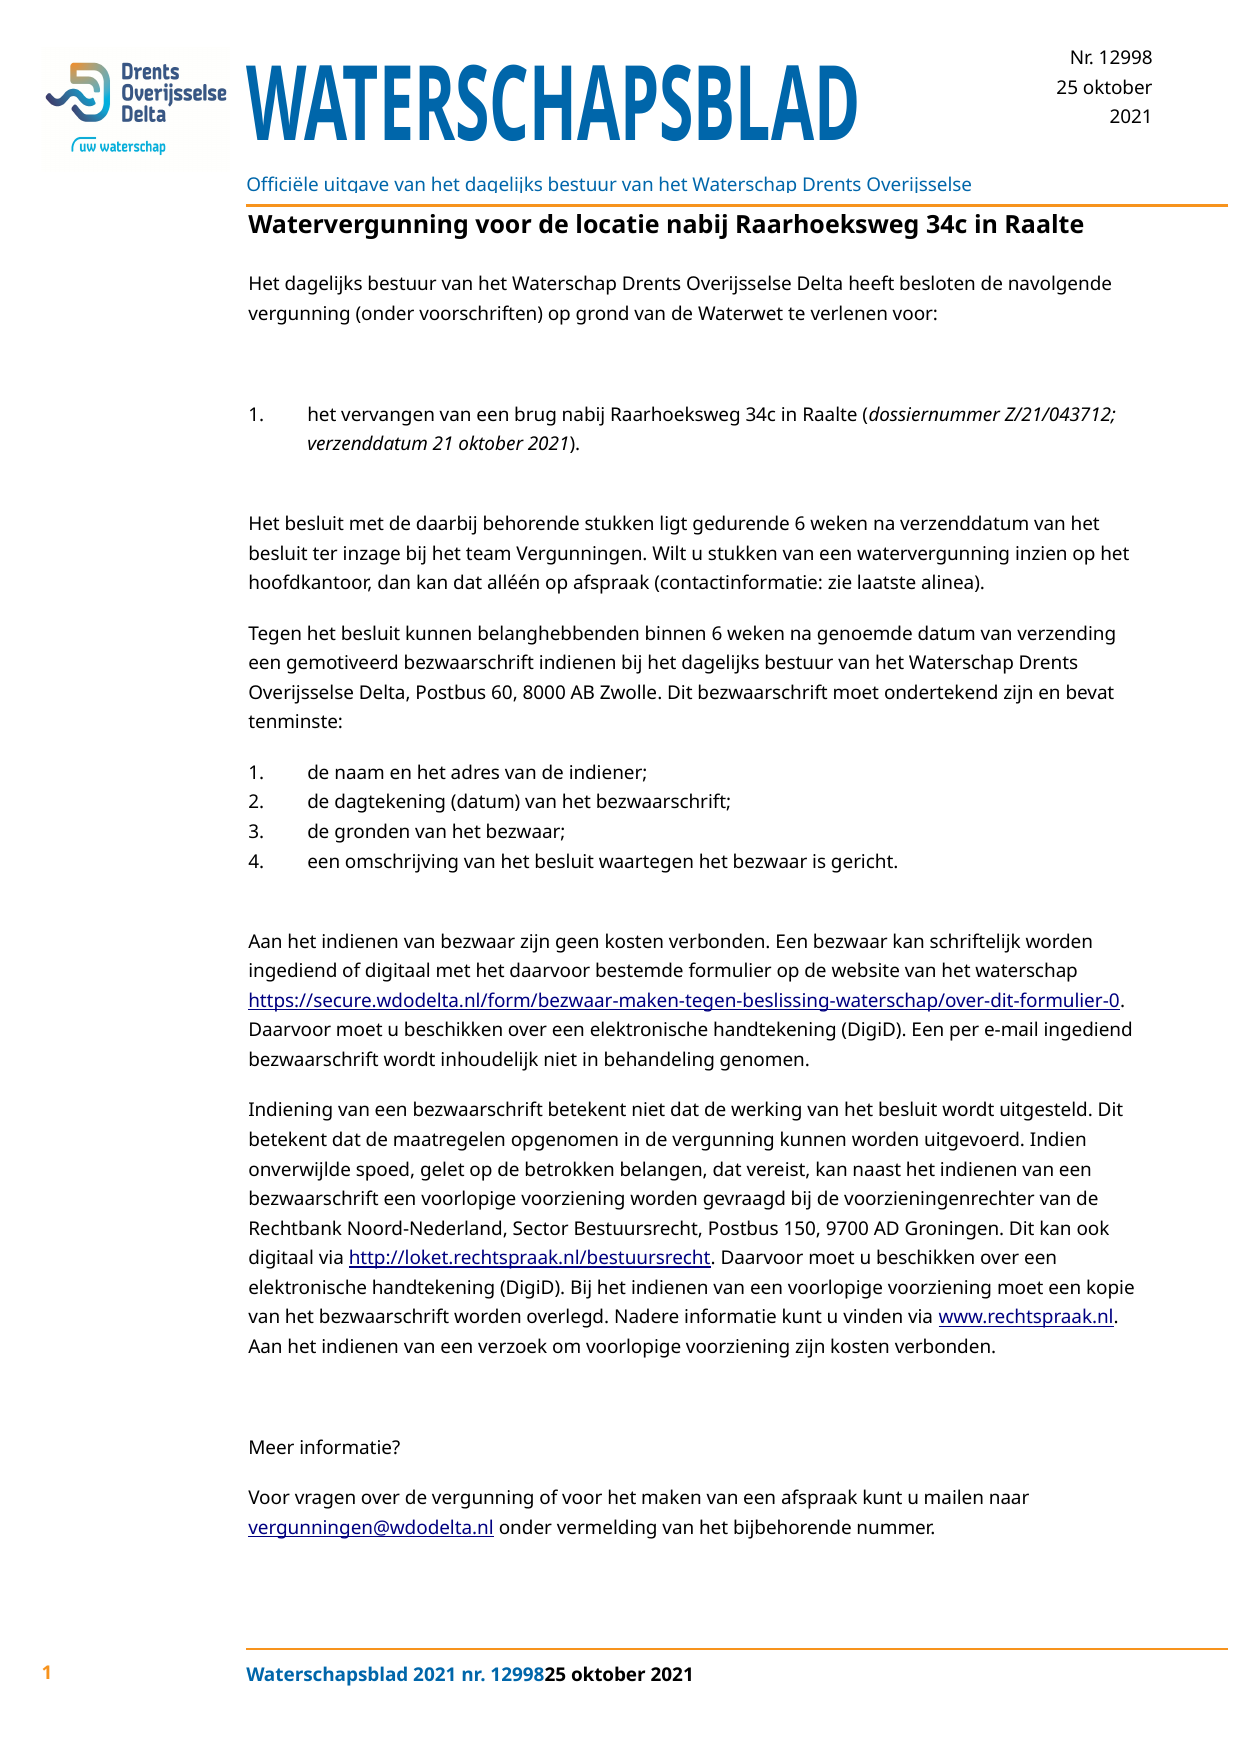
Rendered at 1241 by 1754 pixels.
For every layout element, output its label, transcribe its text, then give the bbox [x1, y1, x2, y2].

text Aan het indienen van bezwaar zijn geen kosten verbonden. Een bezwaar kan schriftelijk worden ingediend of digitaal met het daarvoor bestemde formulier op de website van het waterschap https://secure.wdodelta.nl/form/bezwaar-maken-tegen-beslissing-waterschap/over-dit-formulier-0. Daarvoor moet u beschikken over een elektronische handtekening (DigiD). Een per e-mail ingediend bezwaarschrift wordt inhoudelijk niet in behandeling genomen. [248, 928, 1152, 1072]
text Meer informatie? [248, 1434, 1152, 1460]
list de naam en het adres van de indiener; [248, 759, 1152, 785]
list de gronden van het bezwaar; [248, 818, 1152, 844]
text Het besluit met de daarbij behorende stukken ligt gedurende 6 weken na verzenddatum van het besluit ter inzage bij het team Vergunningen. Wilt u stukken van een watervergunning inzien op het hoofdkantoor, dan kan dat alléén op afspraak (contactinformatie: zie laatste alinea). [248, 510, 1152, 595]
list de dagtekening (datum) van het bezwaarschrift; [248, 789, 1152, 814]
list het vervangen van een brug nabij Raarhoeksweg 34c in Raalte (dossiernummer Z/21/043712; verzenddatum 21 oktober 2021). [248, 401, 1152, 456]
text Watervergunning voor de locatie nabij Raarhoeksweg 34c in Raalte [248, 207, 1152, 241]
picture [41, 47, 231, 172]
text Voor vragen over de vergunning of voor het maken van een afspraak kunt u mailen naar vergunningen@wdodelta.nl onder vermelding van het bijbehorende nummer. [248, 1484, 1152, 1540]
list een omschrijving van het besluit waartegen het bezwaar is gericht. [248, 848, 1152, 873]
text Indiening van een bezwaarschrift betekent niet dat de werking van het besluit wordt uitgesteld. Dit betekent dat de maatregelen opgenomen in de vergunning kunnen worden uitgevoerd. Indien onverwijlde spoed, gelet op de betrokken belangen, dat vereist, kan naast het indienen van een bezwaarschrift een voorlopige voorziening worden gevraagd bij de voorzieningenrechter van de Rechtbank Noord-Nederland, Sector Bestuursrecht, Postbus 150, 9700 AD Groningen. Dit kan ook digitaal via http://loket.rechtspraak.nl/bestuursrecht. Daarvoor moet u beschikken over een elektronische handtekening (DigiD). Bij het indienen van een voorlopige voorziening moet een kopie van het bezwaarschrift worden overlegd. Nadere informatie kunt u vinden via www.rechtspraak.nl. Aan het indienen van een verzoek om voorlopige voorziening zijn kosten verbonden. [248, 1097, 1152, 1359]
text Tegen het besluit kunnen belanghebbenden binnen 6 weken na genoemde datum van verzending een gemotiveerd bezwaarschrift indienen bij het dagelijks bestuur van het Waterschap Drents Overijsselse Delta, Postbus 60, 8000 AB Zwolle. Dit bezwaarschrift moet ondertekend zijn en bevat tenminste: [248, 620, 1152, 734]
text Het dagelijks bestuur van het Waterschap Drents Overijsselse Delta heeft besloten de navolgende vergunning (onder voorschriften) op grond van de Waterwet te verlenen voor: [248, 270, 1152, 326]
